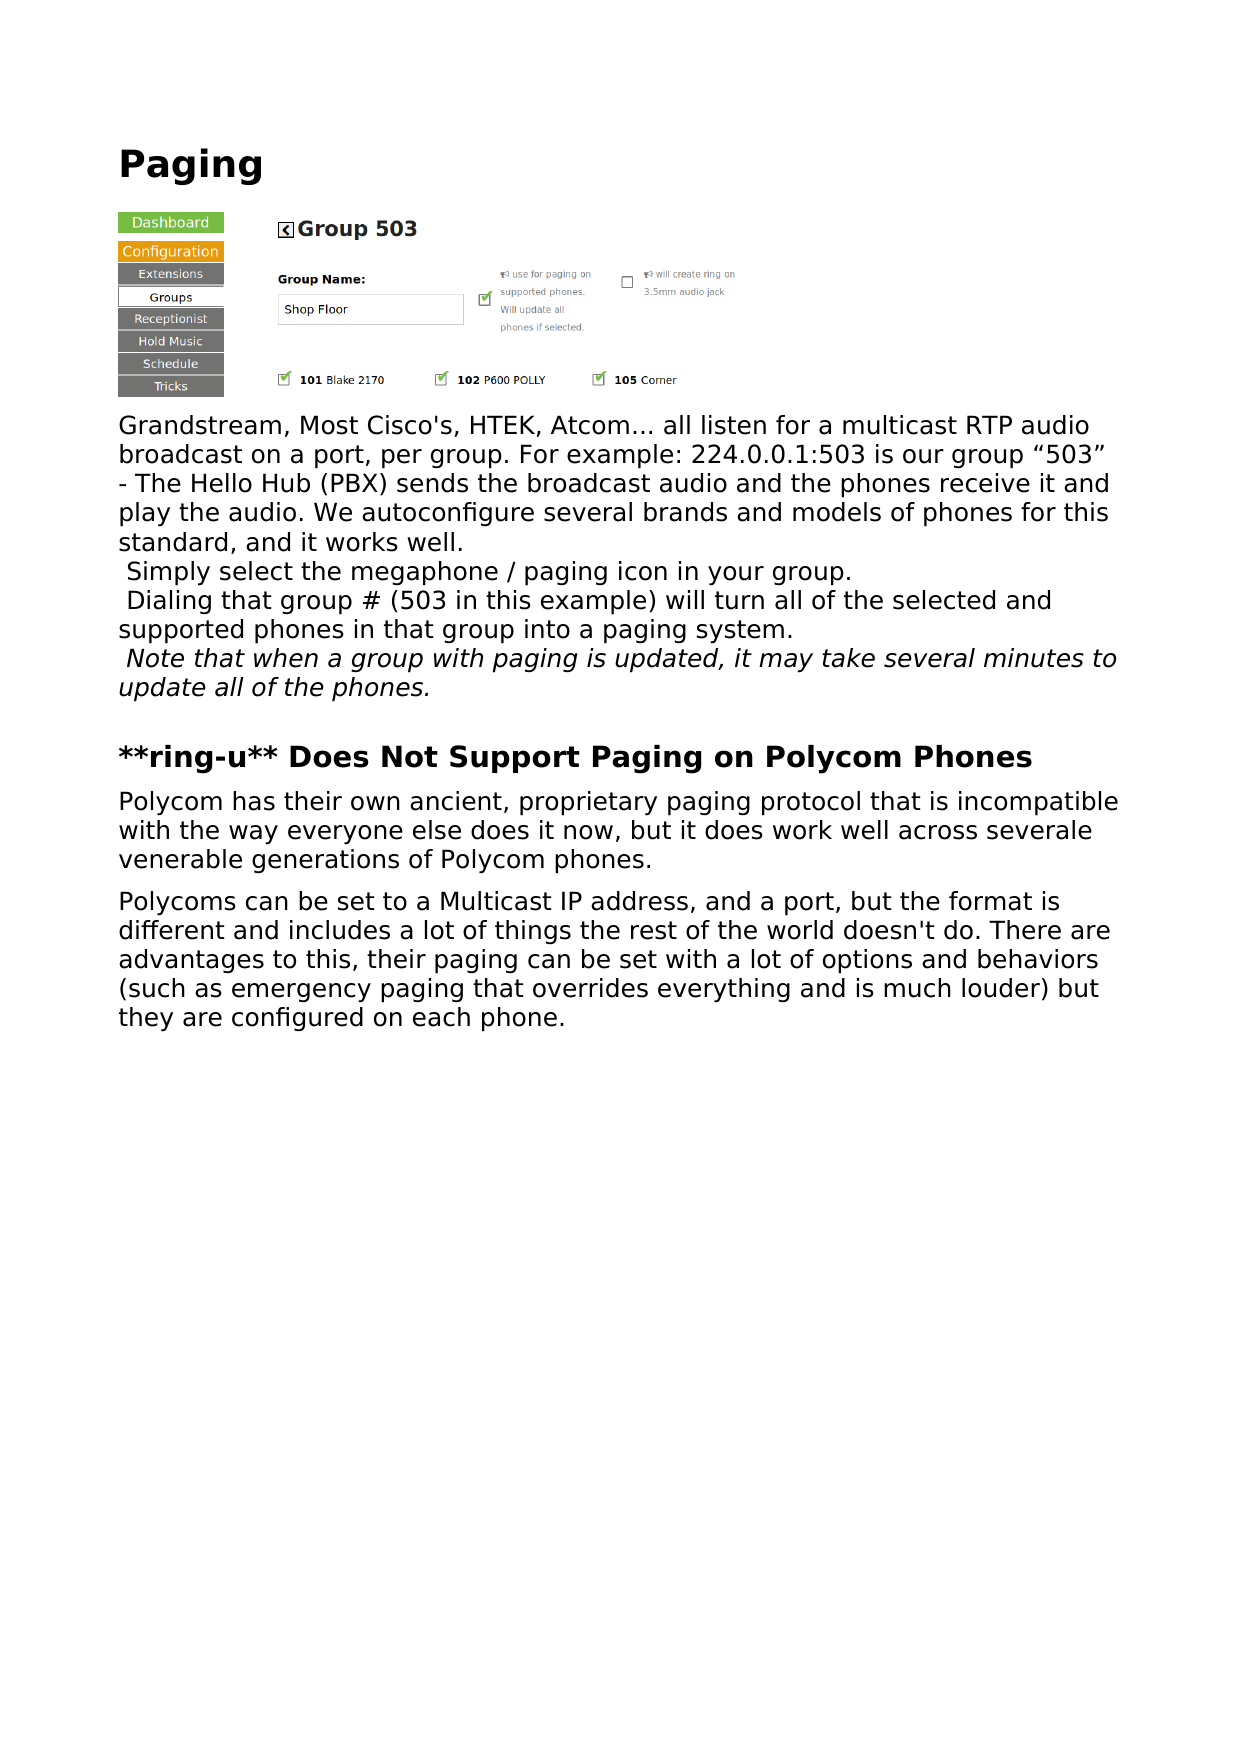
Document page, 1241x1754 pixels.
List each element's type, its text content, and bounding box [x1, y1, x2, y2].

subtitle Paging [118, 143, 1122, 187]
picture [118, 199, 744, 399]
text Polycom has their own ancient, proprietary paging protocol that is incompatible with the way everyone else does it now, but it does work well across severale venerable generations of Polycom phones. [118, 787, 1122, 874]
text Grandstream, Most Cisco's, HTEK, Atcom... all listen for a multicast RTP audio broadcast on a port, per group. For example: 224.0.0.1:503 is our group “503” - The Hello Hub (PBX) sends the broadcast audio and the phones receive it and play the audio. We autoconfigure several brands and models of phones for this standard, and it works well. Simply select the megaphone / paging icon in your group. Dialing that group # (503 in this example) will turn all of the selected and supported phones in that group into a paging system. Note that when a group with paging is updated, it may take several minutes to update all of the phones. [118, 411, 1122, 703]
subtitle **ring-u** Does Not Support Paging on Polycom Phones [118, 740, 1122, 774]
text Polycoms can be set to a Multicast IP address, and a port, but the format is different and includes a lot of things the rest of the world doesn't do. There are advantages to this, their paging can be set with a lot of options and behaviors (such as emergency paging that overrides everything and is much louder) but they are configured on each phone. [118, 887, 1122, 1032]
